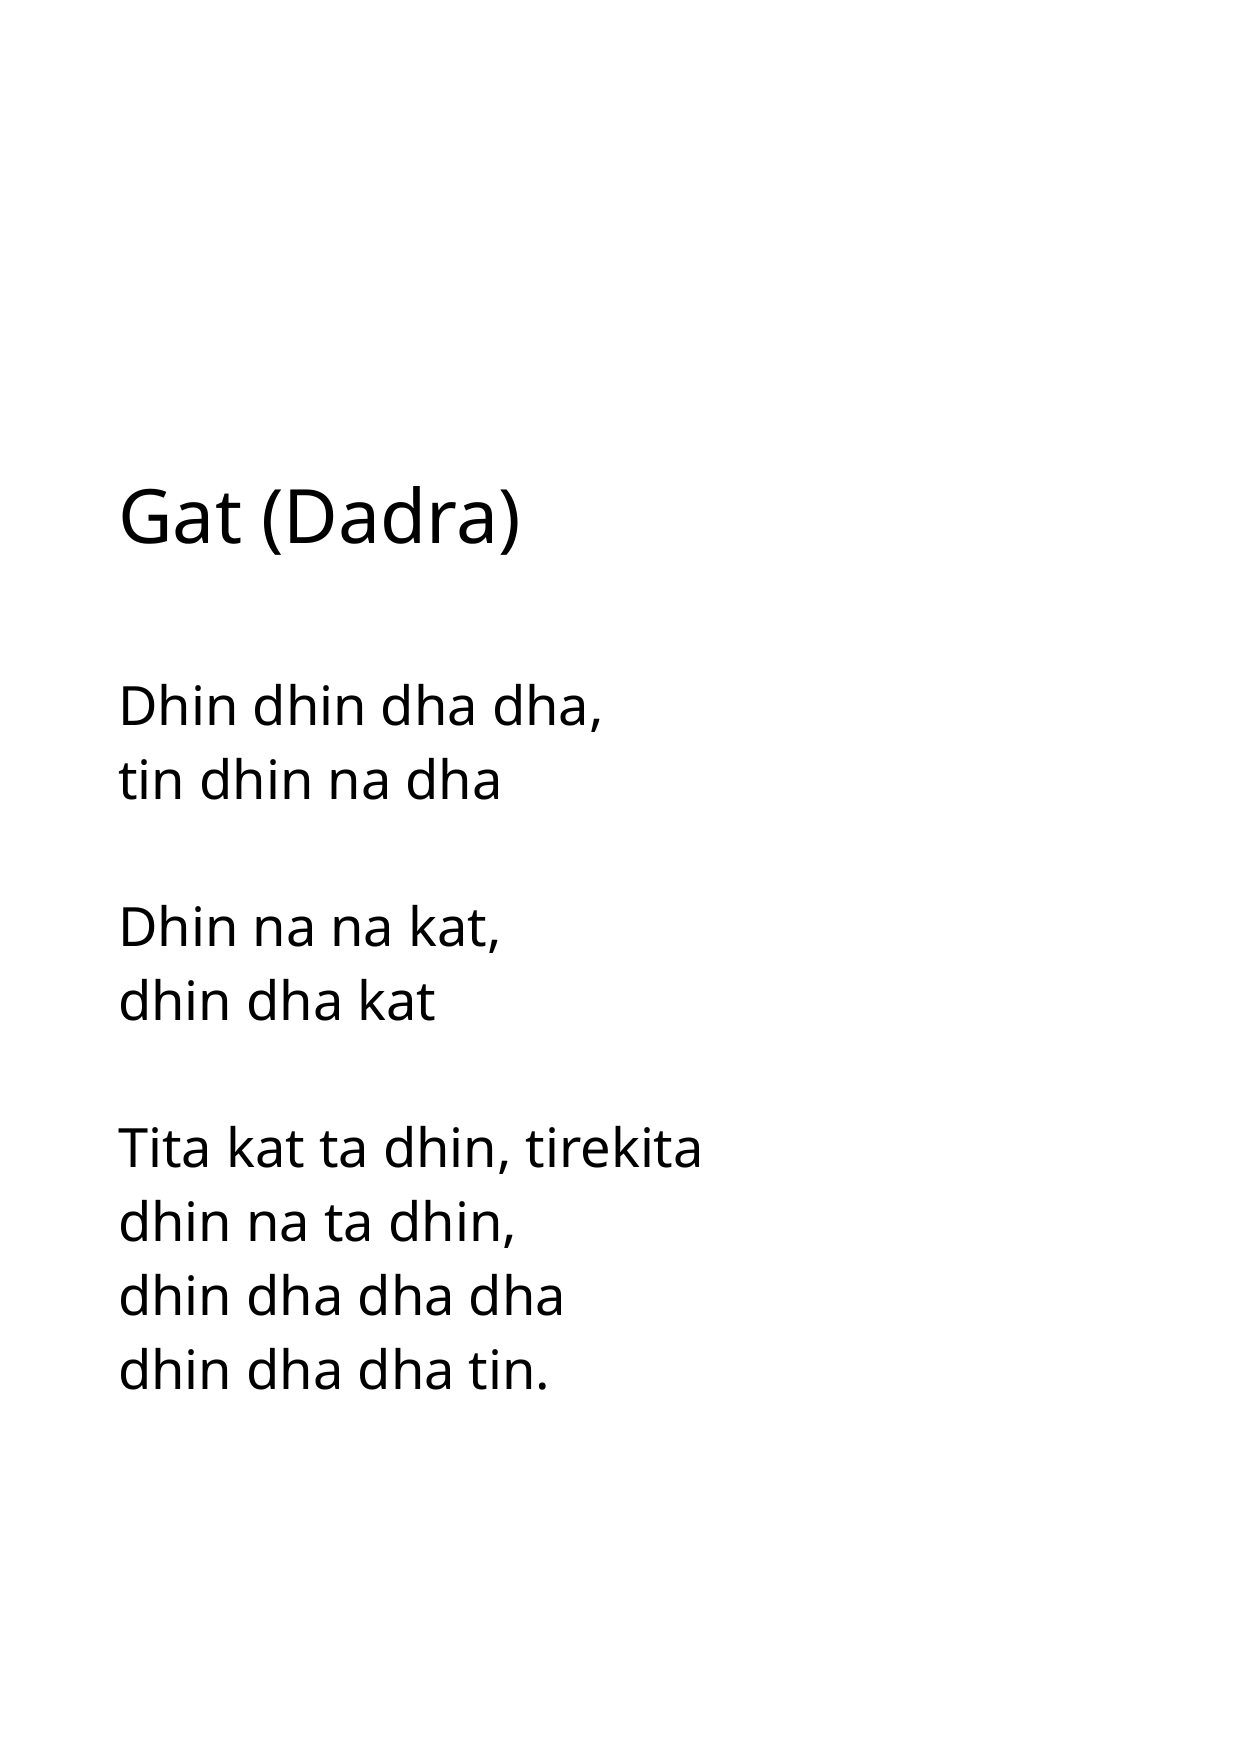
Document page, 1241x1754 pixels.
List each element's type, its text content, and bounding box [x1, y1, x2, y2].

text tin dhin na dha [118, 741, 1122, 815]
text Gat (Dadra) [118, 463, 1122, 565]
text Dhin dhin dha dha, [118, 667, 1122, 741]
text dhin dha dha dha [118, 1257, 1122, 1331]
text Tita kat ta dhin, tirekita [118, 1110, 1122, 1184]
text dhin dha kat [118, 962, 1122, 1036]
text dhin na ta dhin, [118, 1184, 1122, 1257]
text Dhin na na kat, [118, 889, 1122, 962]
text dhin dha dha tin. [118, 1331, 1122, 1405]
